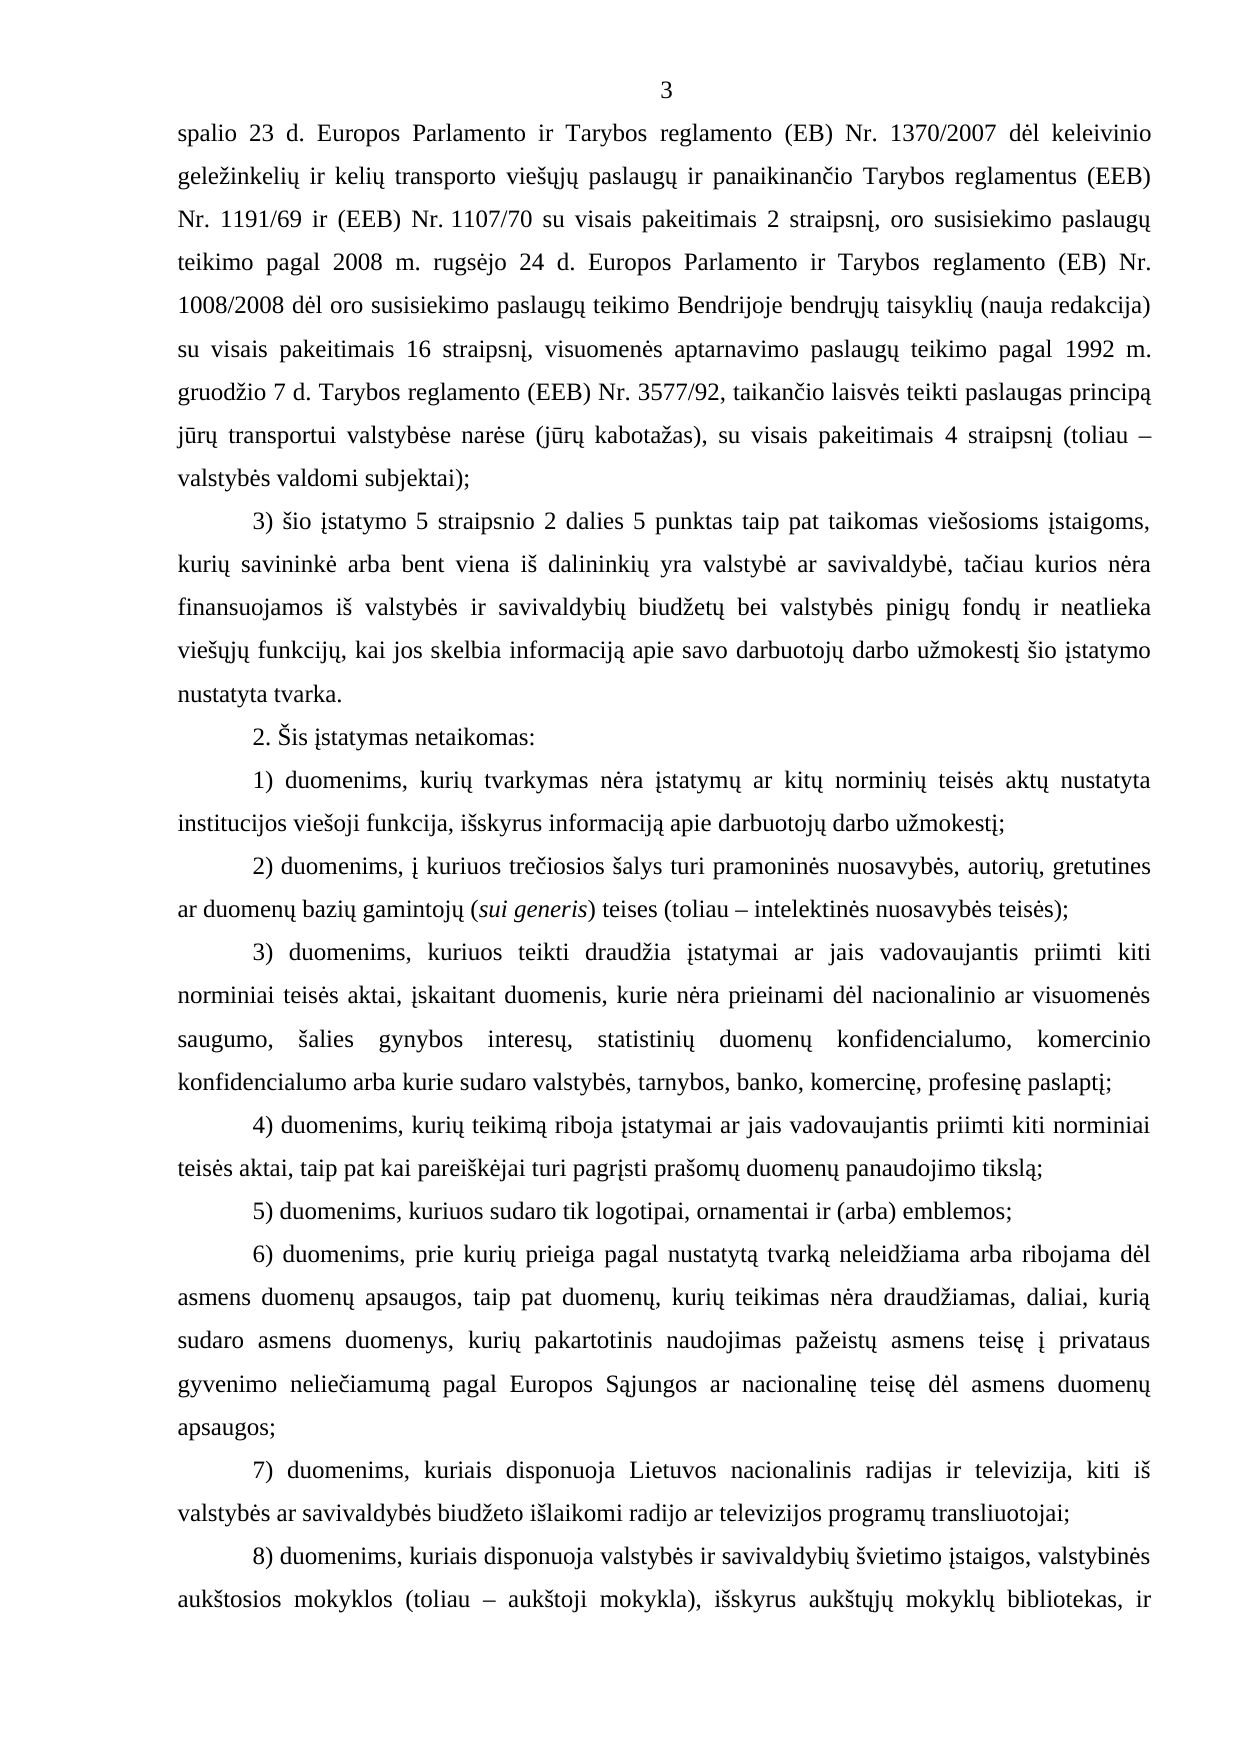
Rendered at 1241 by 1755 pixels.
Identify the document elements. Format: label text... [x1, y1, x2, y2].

text 1) duomenims, kurių tvarkymas nėra įstatymų ar kitų norminių teisės aktų nustatyta institucijos viešoji funkcija, išskyrus informaciją apie darbuotojų darbo užmokestį; [177, 765, 1152, 837]
text 3) duomenims, kuriuos teikti draudžia įstatymai ar jais vadovaujantis priimti kiti norminiai teisės aktai, įskaitant duomenis, kurie nėra prieinami dėl nacionalinio ar visuomenės saugumo, šalies gynybos interesų, statistinių duomenų konfidencialumo, komercinio konfidencialumo arba kurie sudaro valstybės, tarnybos, banko, komercinę, profesinę paslaptį; [177, 937, 1152, 1096]
text 3) šio įstatymo 5 straipsnio 2 dalies 5 punktas taip pat taikomas viešosioms įstaigoms, kurių savininkė arba bent viena iš dalininkių yra valstybė ar savivaldybė, tačiau kurios nėra finansuojamos iš valstybės ir savivaldybių biudžetų bei valstybės pinigų fondų ir neatlieka viešųjų funkcijų, kai jos skelbia informaciją apie savo darbuotojų darbo užmokestį šio įstatymo nustatyta tvarka. [177, 506, 1152, 707]
text 7) duomenims, kuriais disponuoja Lietuvos nacionalinis radijas ir televizija, kiti iš valstybės ar savivaldybės biudžeto išlaikomi radijo ar televizijos programų transliuotojai; [177, 1455, 1152, 1527]
text 6) duomenims, prie kurių prieiga pagal nustatytą tvarką neleidžiama arba ribojama dėl asmens duomenų apsaugos, taip pat duomenų, kurių teikimas nėra draudžiamas, daliai, kurią sudaro asmens duomenys, kurių pakartotinis naudojimas pažeistų asmens teisę į privataus gyvenimo neliečiamumą pagal Europos Sąjungos ar nacionalinę teisę dėl asmens duomenų apsaugos; [177, 1239, 1152, 1441]
text 8) duomenims, kuriais disponuoja valstybės ir savivaldybių švietimo įstaigos, valstybinės aukštosios mokyklos (toliau – aukštoji mokykla), išskyrus aukštųjų mokyklų bibliotekas, ir [177, 1541, 1152, 1613]
text 4) duomenims, kurių teikimą riboja įstatymai ar jais vadovaujantis priimti kiti norminiai teisės aktai, taip pat kai pareiškėjai turi pagrįsti prašomų duomenų panaudojimo tikslą; [177, 1110, 1152, 1182]
text 2) duomenims, į kuriuos trečiosios šalys turi pramoninės nuosavybės, autorių, gretutines ar duomenų bazių gamintojų (sui generis) teises (toliau – intelektinės nuosavybės teisės); [177, 851, 1152, 923]
text spalio 23 d. Europos Parlamento ir Tarybos reglamento (EB) Nr. 1370/2007 dėl keleivinio geležinkelių ir kelių transporto viešųjų paslaugų ir panaikinančio Tarybos reglamentus (EEB) Nr. 1191/69 ir (EEB) Nr. 1107/70 su visais pakeitimais 2 straipsnį, oro susisiekimo paslaugų teikimo pagal 2008 m. rugsėjo 24 d. Europos Parlamento ir Tarybos reglamento (EB) Nr. 1008/2008 dėl oro susisiekimo paslaugų teikimo Bendrijoje bendrųjų taisyklių (nauja redakcija) su visais pakeitimais 16 straipsnį, visuomenės aptarnavimo paslaugų teikimo pagal 1992 m. gruodžio 7 d. Tarybos reglamento (EEB) Nr. 3577/92, taikančio laisvės teikti paslaugas principą jūrų transportui valstybėse narėse (jūrų kabotažas), su visais pakeitimais 4 straipsnį (toliau – valstybės valdomi subjektai); [177, 118, 1152, 492]
text 5) duomenims, kuriuos sudaro tik logotipai, ornamentai ir (arba) emblemos; [177, 1196, 1152, 1225]
text 2. Šis įstatymas netaikomas: [177, 722, 1152, 751]
